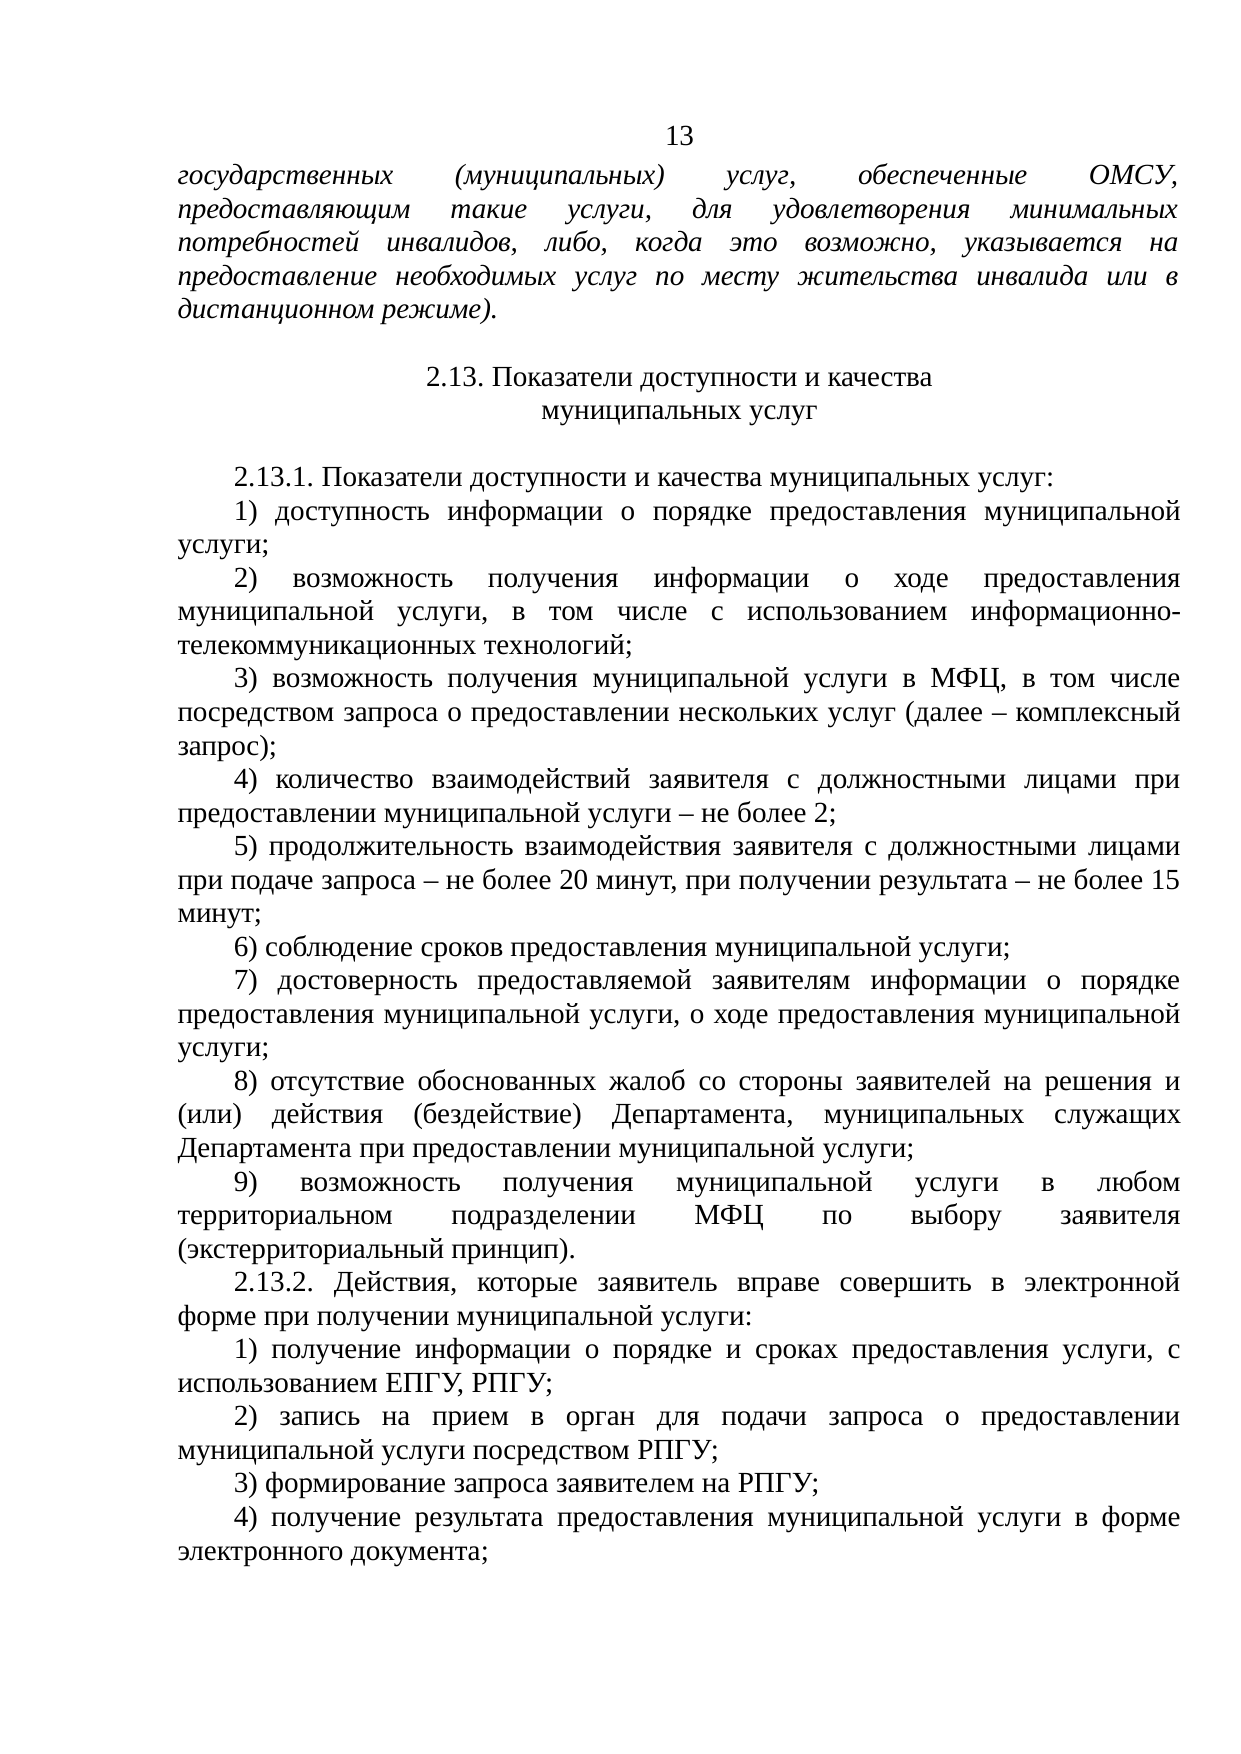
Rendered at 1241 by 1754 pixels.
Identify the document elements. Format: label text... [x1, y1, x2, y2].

text 2) запись на прием в орган для подачи запроса о предоставлении муниципальной услуги посредством РПГУ; [177, 1399, 1181, 1466]
text 2) возможность получения информации о ходе предоставления муниципальной услуги, в том числе с использованием информационно-телекоммуникационных технологий; [177, 560, 1181, 661]
text 5) продолжительность взаимодействия заявителя с должностными лицами при подаче запроса – не более 20 минут, при получении результата – не более 15 минут; [177, 828, 1181, 929]
text 6) соблюдение сроков предоставления муниципальной услуги; [177, 929, 1181, 963]
text 2.13.1. Показатели доступности и качества муниципальных услуг: [177, 459, 1181, 493]
subtitle 2.13. Показатели доступности и качества [177, 359, 1181, 392]
text 2.13.2. Действия, которые заявитель вправе совершить в электронной форме при получении муниципальной услуги: [177, 1264, 1181, 1332]
text государственных (муниципальных) услуг, обеспеченные ОМСУ, предоставляющим такие услуги, для удовлетворения минимальных потребностей инвалидов, либо, когда это возможно, указывается на предоставление необходимых услуг по месту жительства инвалида или в дистанционном режиме). [177, 158, 1181, 325]
text 3) возможность получения муниципальной услуги в МФЦ, в том числе посредством запроса о предоставлении нескольких услуг (далее – комплексный запрос); [177, 661, 1181, 761]
text 9) возможность получения муниципальной услуги в любом территориальном подразделении МФЦ по выбору заявителя (экстерриториальный принцип). [177, 1164, 1181, 1264]
text 7) достоверность предоставляемой заявителям информации о порядке предоставления муниципальной услуги, о ходе предоставления муниципальной услуги; [177, 963, 1181, 1063]
text 1) получение информации о порядке и сроках предоставления услуги, с использованием ЕПГУ, РПГУ; [177, 1332, 1181, 1399]
text 8) отсутствие обоснованных жалоб со стороны заявителей на решения и (или) действия (бездействие) Департамента, муниципальных служащих Департамента при предоставлении муниципальной услуги; [177, 1063, 1181, 1164]
text 1) доступность информации о порядке предоставления муниципальной услуги; [177, 493, 1181, 560]
text муниципальных услуг [177, 392, 1181, 426]
text 4) количество взаимодействий заявителя с должностными лицами при предоставлении муниципальной услуги – не более 2; [177, 761, 1181, 828]
text 4) получение результата предоставления муниципальной услуги в форме электронного документа; [177, 1499, 1181, 1566]
text 3) формирование запроса заявителем на РПГУ; [177, 1466, 1181, 1499]
